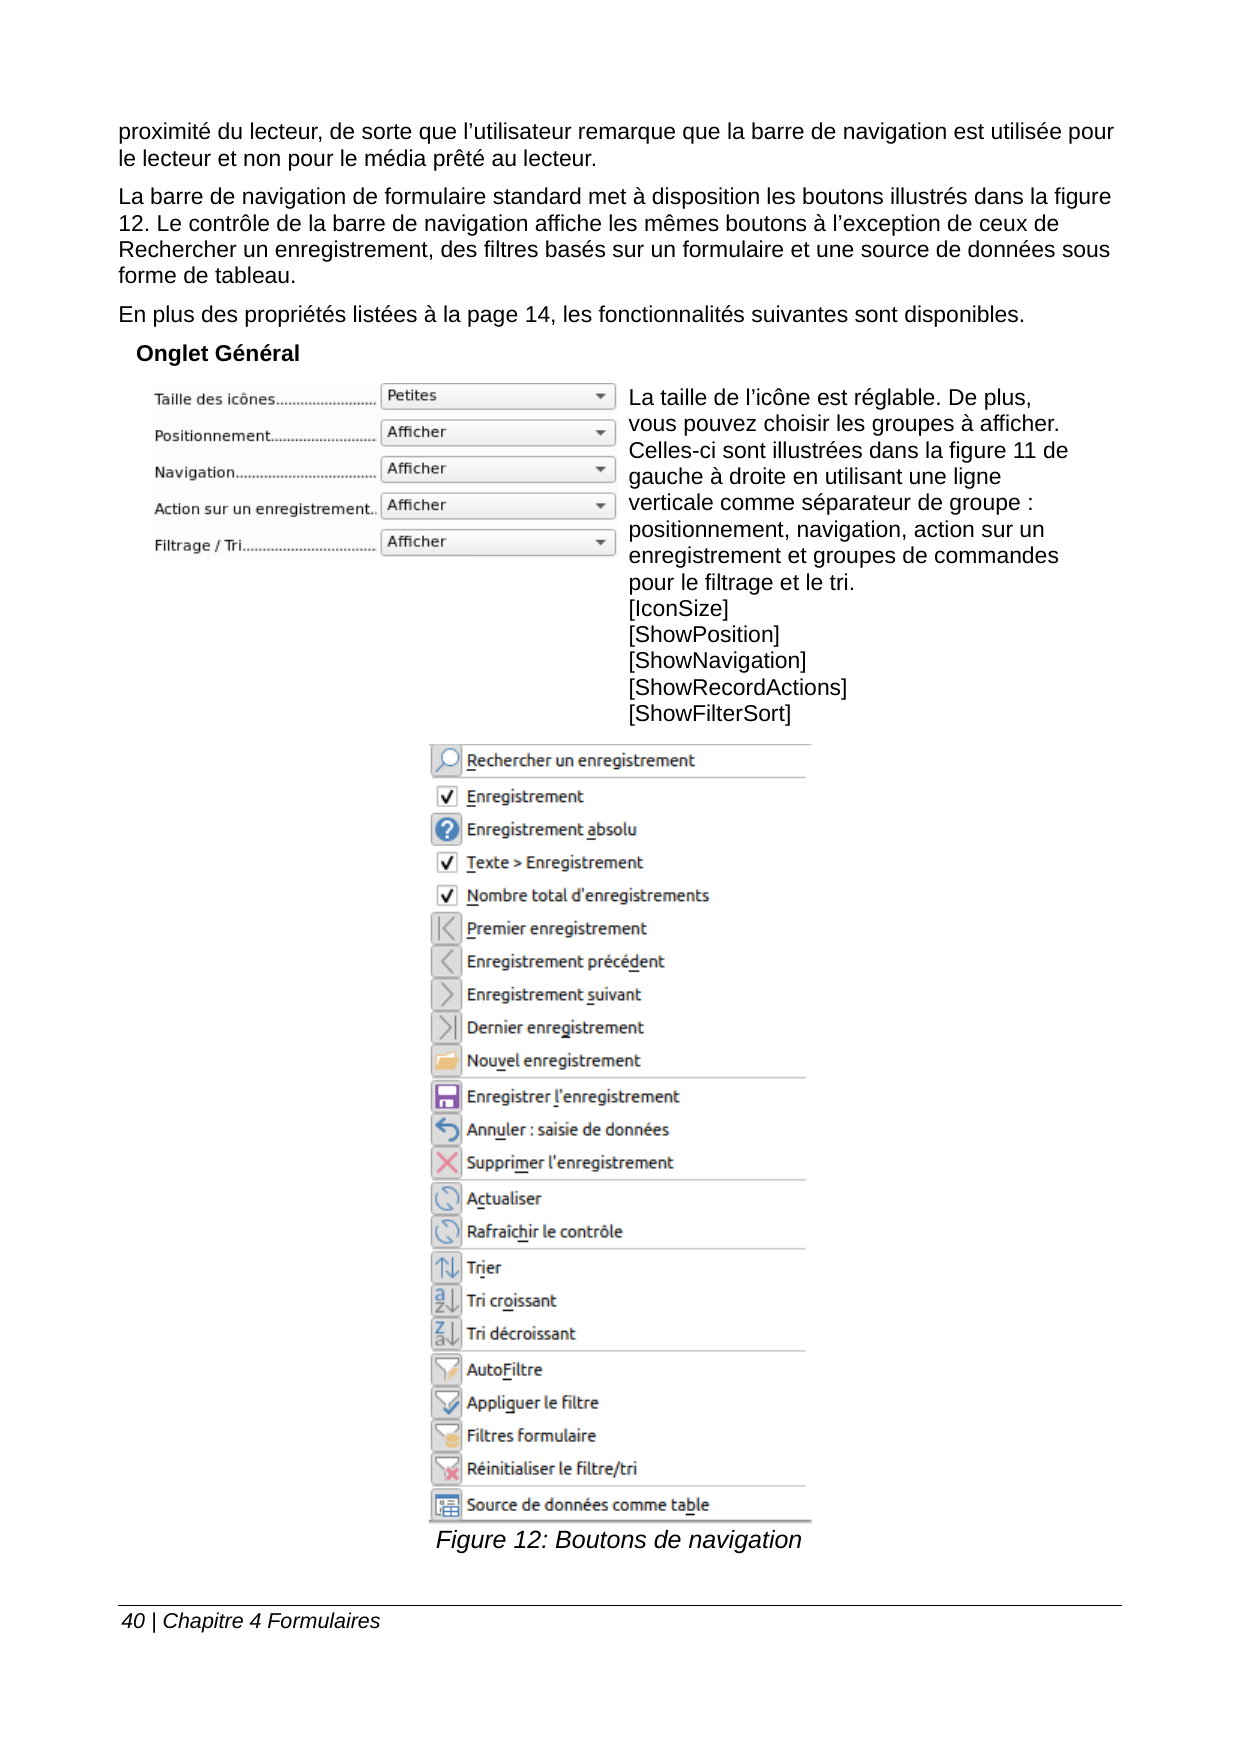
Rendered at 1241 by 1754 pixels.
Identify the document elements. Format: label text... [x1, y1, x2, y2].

text Onglet Général [136, 340, 1122, 366]
table_header La taille de l’icône est réglable. De plus, vous pouvez choisir les groupes à afficher. Celles-ci sont illustrées dans la figure 11 de gauche à droite en utilisant une ligne verticale comme séparateur de groupe : positionnement, navigation, action sur un enregistrement et groupes de commandes pour le filtrage et le tri. [IconSize] [ShowPosition] [ShowNavigation] [ShowRecordActions] [ShowFilterSort] [623, 378, 1093, 745]
text La barre de navigation de formulaire standard met à disposition les boutons illustrés dans la figure 12. Le contrôle de la barre de navigation affiche les mêmes boutons à l’exception de ceux de Rechercher un enregistrement, des filtres basés sur un formulaire et une source de données sous forme de tableau. [118, 183, 1122, 289]
table_header [144, 378, 623, 745]
text Figure 12: Boutons de navigation [428, 1526, 812, 1554]
text proximité du lecteur, de sorte que l’utilisateur remarque que la barre de navigation est utilisée pour le lecteur et non pour le média prêté au lecteur. [118, 118, 1122, 171]
picture [428, 744, 812, 1526]
text En plus des propriétés listées à la page 13, les fonctionnalités suivantes sont disponibles. [118, 301, 1122, 328]
